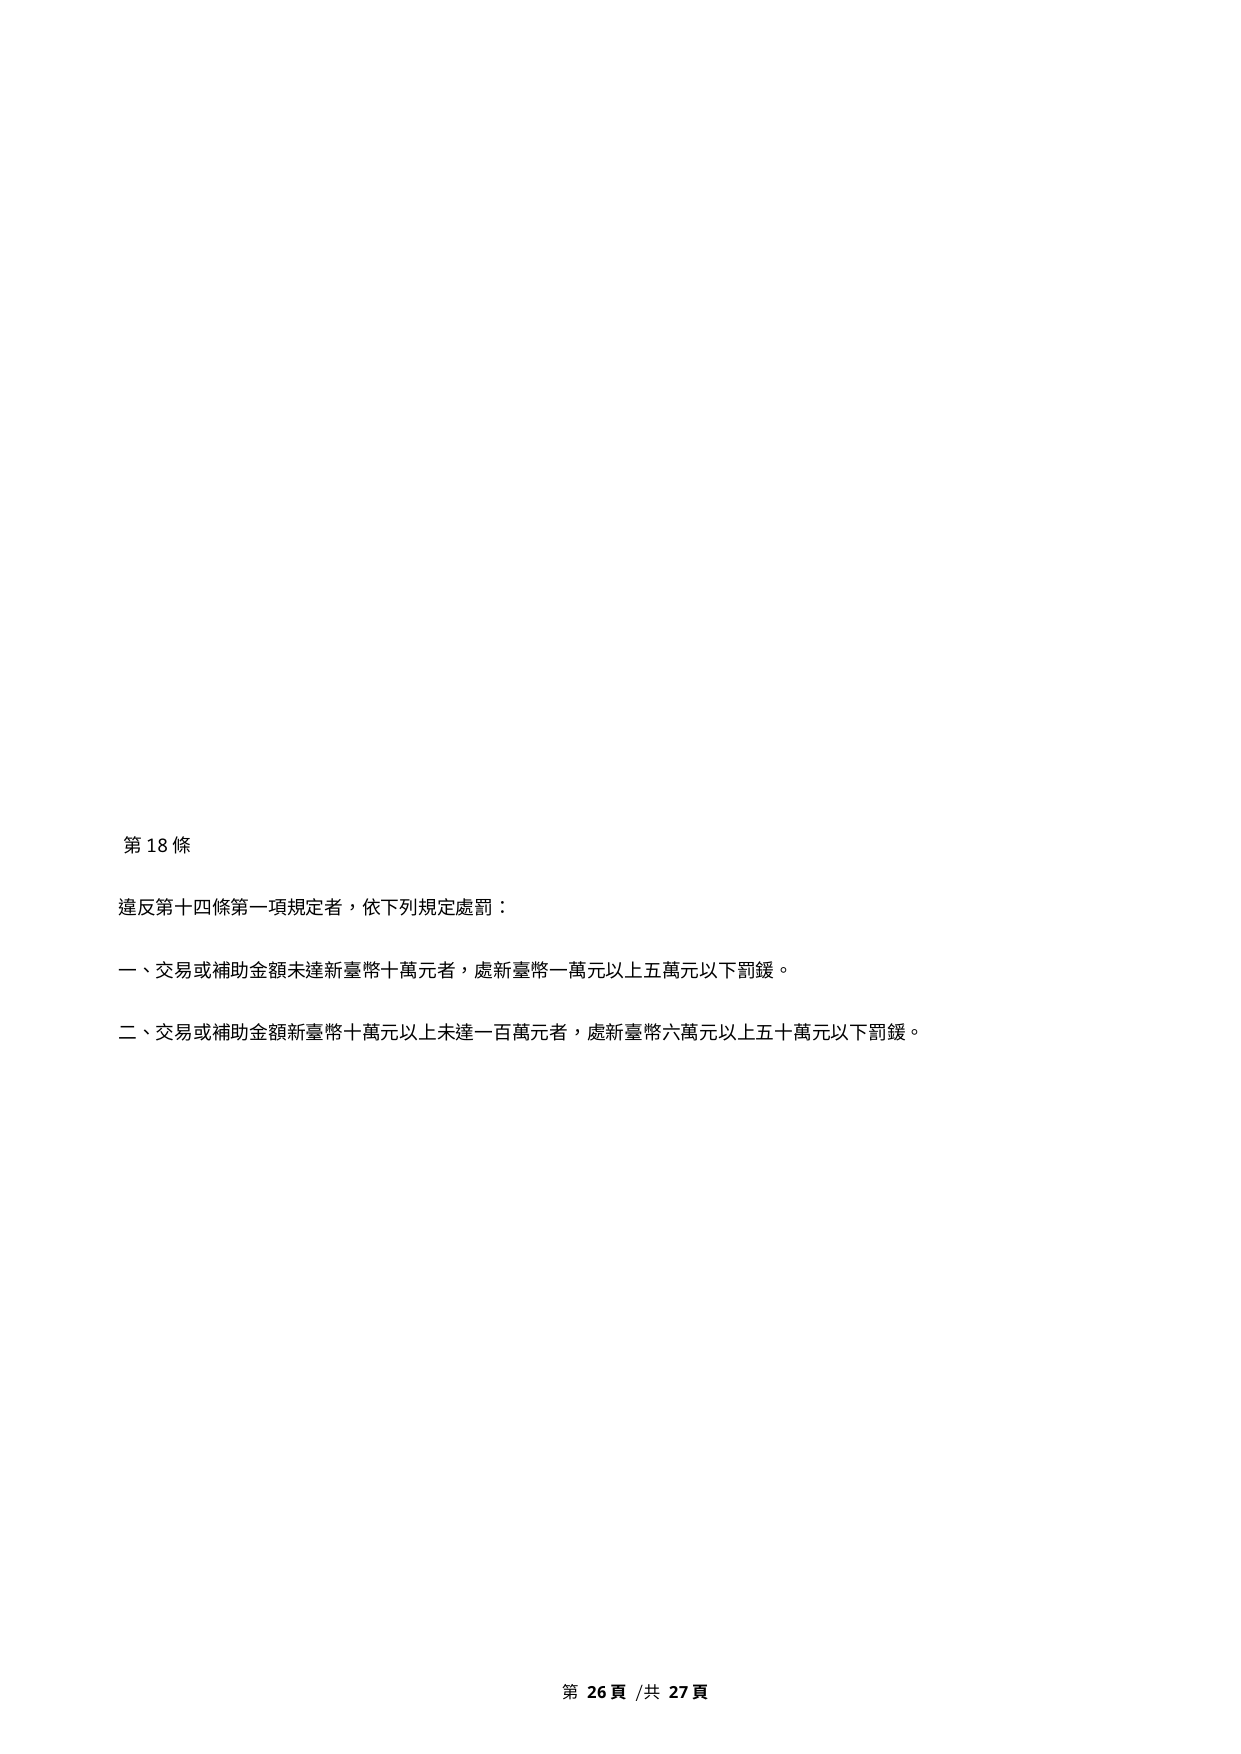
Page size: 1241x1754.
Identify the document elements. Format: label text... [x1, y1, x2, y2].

text 第18條 [44, 802, 1240, 865]
text 二、交易或補助金額新臺幣十萬元以上未達一百萬元者，處新臺幣六萬元以上五十萬元以下罰鍰。 [118, 990, 1152, 1052]
text 違反第十四條第一項規定者，依下列規定處罰： [118, 865, 1152, 927]
text 一、交易或補助金額未達新臺幣十萬元者，處新臺幣一萬元以上五萬元以下罰鍰。 [118, 927, 1152, 990]
